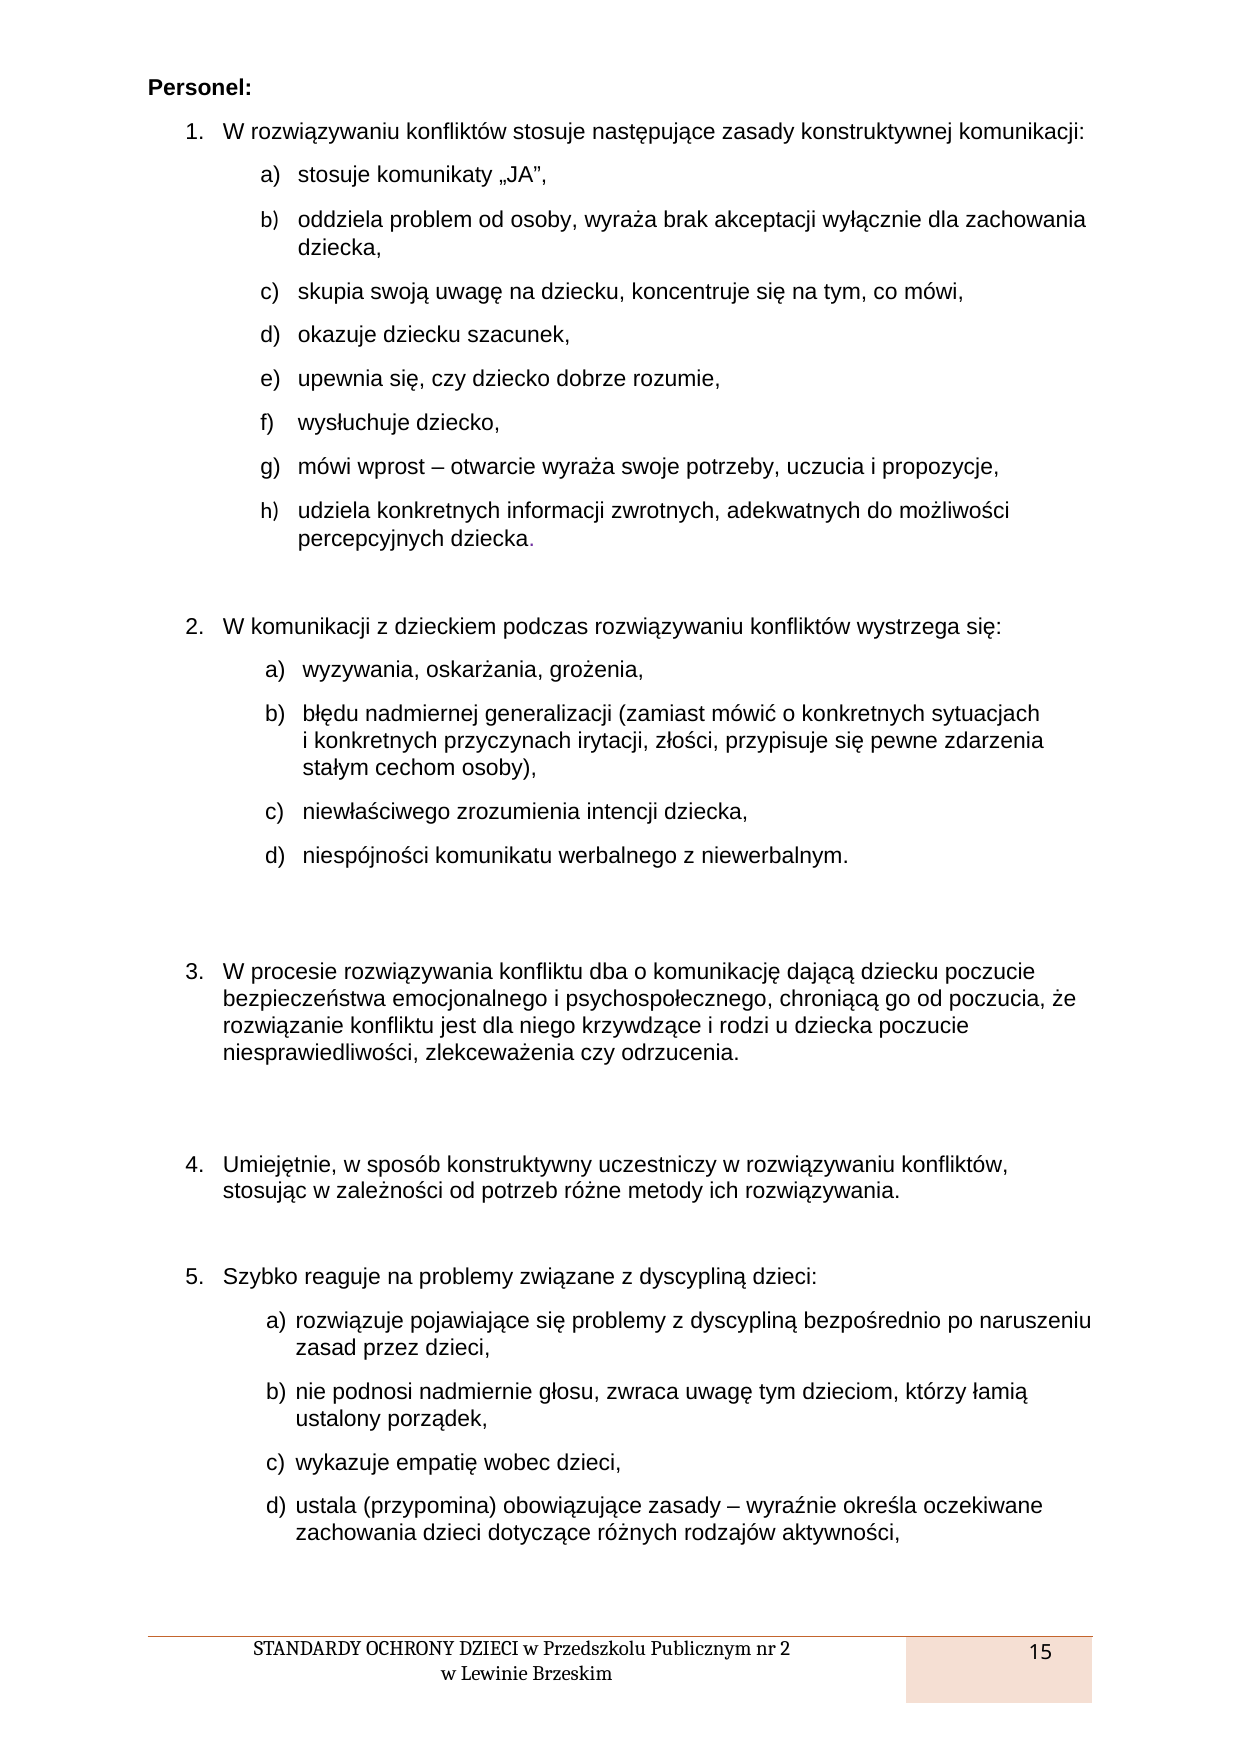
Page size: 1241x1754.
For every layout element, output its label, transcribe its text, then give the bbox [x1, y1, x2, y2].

list ustala (przypomina) obowiązujące zasady – wyraźnie określa oczekiwane zachowania dzieci dotyczące różnych rodzajów aktywności, [266, 1492, 1092, 1546]
list nie podnosi nadmiernie głosu, zwraca uwagę tym dzieciom, którzy łamią ustalony porządek, [266, 1378, 1092, 1431]
list skupia swoją uwagę na dziecku, koncentruje się na tym, co mówi, [260, 278, 1092, 304]
list niewłaściwego zrozumienia intencji dziecka, [265, 798, 1092, 824]
text Personel: [148, 74, 1092, 100]
list wyzywania, oskarżania, grożenia, [265, 656, 1092, 683]
list W komunikacji z dzieckiem podczas rozwiązywaniu konfliktów wystrzega się: [185, 613, 1092, 639]
list błędu nadmiernej generalizacji (zamiast mówić o konkretnych sytuacjach i konkretnych przyczynach irytacji, złości, przypisuje się pewne zdarzenia stałym cechom osoby), [265, 700, 1092, 781]
list W rozwiązywaniu konfliktów stosuje następujące zasady konstruktywnej komunikacji: [185, 118, 1092, 144]
list wysłuchuje dziecko, [260, 409, 1092, 435]
list wykazuje empatię wobec dzieci, [266, 1448, 1092, 1475]
list rozwiązuje pojawiające się problemy z dyscypliną bezpośrednio po naruszeniu zasad przez dzieci, [266, 1307, 1092, 1360]
list Szybko reaguje na problemy związane z dyscypliną dzieci: [185, 1263, 1092, 1289]
list stosuje komunikaty „JA”, [260, 161, 1092, 188]
list oddziela problem od osoby, wyraża brak akceptacji wyłącznie dla zachowania dziecka, [260, 205, 1092, 260]
list udziela konkretnych informacji zwrotnych, adekwatnych do możliwości percepcyjnych dziecka. [260, 496, 1092, 551]
list W procesie rozwiązywania konfliktu dba o komunikację dającą dziecku poczucie bezpieczeństwa emocjonalnego i psychospołecznego, chroniącą go od poczucia, że rozwiązanie konfliktu jest dla niego krzywdzące i rodzi u dziecka poczucie niesprawiedliwości, zlekceważenia czy odrzucenia. [185, 958, 1092, 1065]
list Umiejętnie, w sposób konstruktywny uczestniczy w rozwiązywaniu konfliktów, stosując w zależności od potrzeb różne metody ich rozwiązywania. [185, 1151, 1092, 1203]
list mówi wprost – otwarcie wyraża swoje potrzeby, uczucia i propozycje, [260, 453, 1092, 479]
list upewnia się, czy dziecko dobrze rozumie, [260, 365, 1092, 391]
list niespójności komunikatu werbalnego z niewerbalnym. [265, 842, 1092, 868]
list okazuje dziecku szacunek, [260, 321, 1092, 348]
